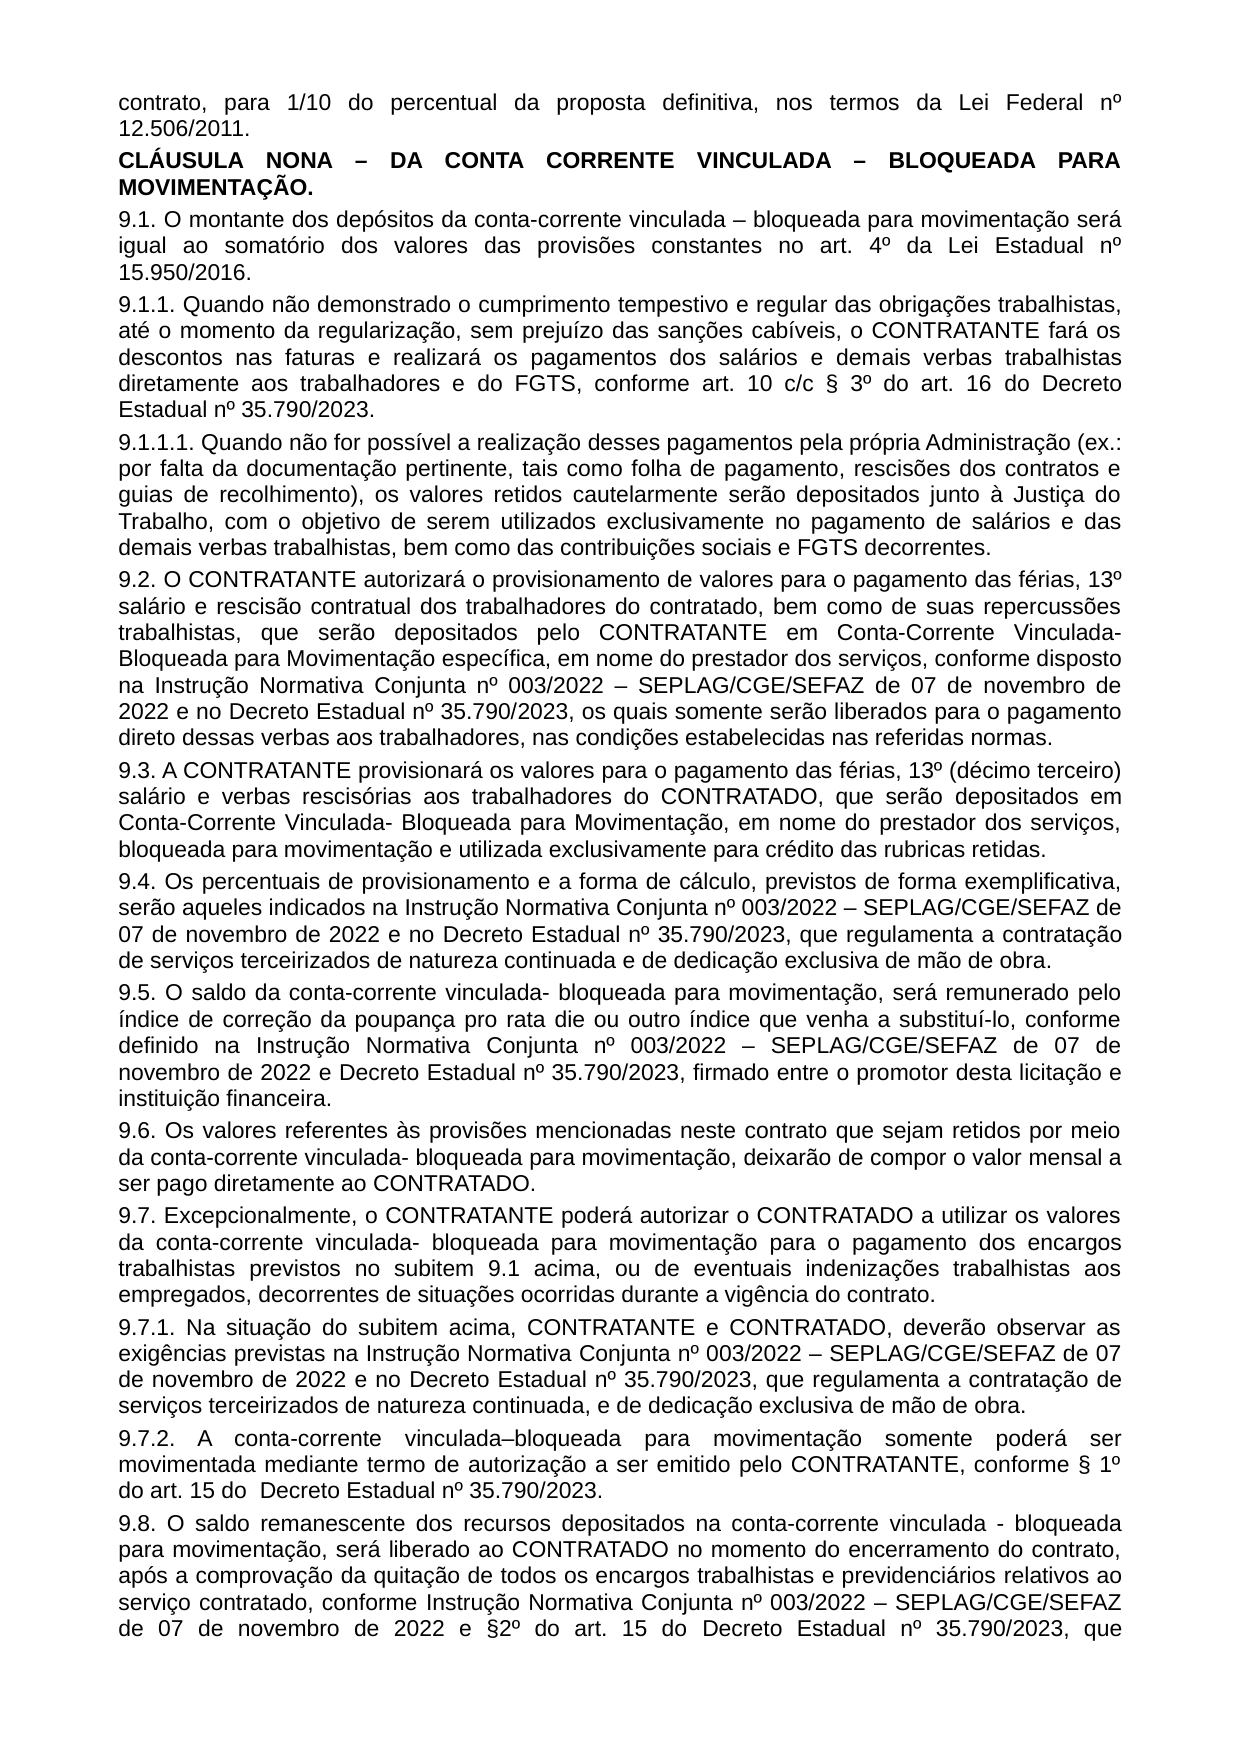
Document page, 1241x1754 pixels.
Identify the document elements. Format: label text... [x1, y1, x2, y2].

text 9.1.1.1. Quando não for possível a realização desses pagamentos pela própria Administração (ex.: por falta da documentação pertinente, tais como folha de pagamento, rescisões dos contratos e guias de recolhimento), os valores retidos cautelarmente serão depositados junto à Justiça do Trabalho, com o objetivo de serem utilizados exclusivamente no pagamento de salários e das demais verbas trabalhistas, bem como das contribuições sociais e FGTS decorrentes. [118, 428, 1122, 560]
text 9.4. Os percentuais de provisionamento e a forma de cálculo, previstos de forma exemplificativa, serão aqueles indicados na Instrução Normativa Conjunta nº 003/2022 – SEPLAG/CGE/SEFAZ de 07 de novembro de 2022 e no Decreto Estadual nº 35.790/2023, que regulamenta a contratação de serviços terceirizados de natureza continuada e de dedicação exclusiva de mão de obra. [118, 868, 1122, 973]
text 9.7.1. Na situação do subitem acima, CONTRATANTE e CONTRATADO, deverão observar as exigências previstas na Instrução Normativa Conjunta nº 003/2022 – SEPLAG/CGE/SEFAZ de 07 de novembro de 2022 e no Decreto Estadual nº 35.790/2023, que regulamenta a contratação de serviços terceirizados de natureza continuada, e de dedicação exclusiva de mão de obra. [118, 1313, 1122, 1419]
text 9.1. O montante dos depósitos da conta-corrente vinculada – bloqueada para movimentação será igual ao somatório dos valores das provisões constantes no art. 4º da Lei Estadual nº 15.950/2016. [118, 206, 1122, 285]
text 9.6. Os valores referentes às provisões mencionadas neste contrato que sejam retidos por meio da conta-corrente vinculada- bloqueada para movimentação, deixarão de compor o valor mensal a ser pago diretamente ao CONTRATADO. [118, 1117, 1122, 1196]
text CLÁUSULA NONA – DA CONTA CORRENTE VINCULADA – BLOQUEADA PARA MOVIMENTAÇÃO. [118, 147, 1122, 200]
text 9.8. O saldo remanescente dos recursos depositados na conta-corrente vinculada - bloqueada para movimentação, será liberado ao CONTRATADO no momento do encerramento do contrato, após a comprovação da quitação de todos os encargos trabalhistas e previdenciários relativos ao serviço contratado, conforme Instrução Normativa Conjunta nº 003/2022 – SEPLAG/CGE/SEFAZ de 07 de novembro de 2022 e §2º do art. 15 do Decreto Estadual nº 35.790/2023, que [118, 1510, 1122, 1642]
text contrato, para 1/10 do percentual da proposta definitiva, nos termos da Lei Federal nº 12.506/2011. [118, 88, 1122, 141]
text 9.1.1. Quando não demonstrado o cumprimento tempestivo e regular das obrigações trabalhistas, até o momento da regularização, sem prejuízo das sanções cabíveis, o CONTRATANTE fará os descontos nas faturas e realizará os pagamentos dos salários e demais verbas trabalhistas diretamente aos trabalhadores e do FGTS, conforme art. 10 c/c § 3º do art. 16 do Decreto Estadual nº 35.790/2023. [118, 291, 1122, 423]
text 9.3. A CONTRATANTE provisionará os valores para o pagamento das férias, 13º (décimo terceiro) salário e verbas rescisórias aos trabalhadores do CONTRATADO, que serão depositados em Conta-Corrente Vinculada- Bloqueada para Movimentação, em nome do prestador dos serviços, bloqueada para movimentação e utilizada exclusivamente para crédito das rubricas retidas. [118, 757, 1122, 862]
text 9.2. O CONTRATANTE autorizará o provisionamento de valores para o pagamento das férias, 13º salário e rescisão contratual dos trabalhadores do contratado, bem como de suas repercussões trabalhistas, que serão depositados pelo CONTRATANTE em Conta-Corrente Vinculada- Bloqueada para Movimentação específica, em nome do prestador dos serviços, conforme disposto na Instrução Normativa Conjunta nº 003/2022 – SEPLAG/CGE/SEFAZ de 07 de novembro de 2022 e no Decreto Estadual nº 35.790/2023, os quais somente serão liberados para o pagamento direto dessas verbas aos trabalhadores, nas condições estabelecidas nas referidas normas. [118, 566, 1122, 751]
text 9.7. Excepcionalmente, o CONTRATANTE poderá autorizar o CONTRATADO a utilizar os valores da conta-corrente vinculada- bloqueada para movimentação para o pagamento dos encargos trabalhistas previstos no subitem 9.1 acima, ou de eventuais indenizações trabalhistas aos empregados, decorrentes de situações ocorridas durante a vigência do contrato. [118, 1202, 1122, 1307]
text 9.7.2. A conta-corrente vinculada–bloqueada para movimentação somente poderá ser movimentada mediante termo de autorização a ser emitido pelo CONTRATANTE, conforme § 1º do art. 15 do Decreto Estadual nº 35.790/2023. [118, 1425, 1122, 1504]
text 9.5. O saldo da conta-corrente vinculada- bloqueada para movimentação, será remunerado pelo índice de correção da poupança pro rata die ou outro índice que venha a substituí-lo, conforme definido na Instrução Normativa Conjunta nº 003/2022 – SEPLAG/CGE/SEFAZ de 07 de novembro de 2022 e Decreto Estadual nº 35.790/2023, firmado entre o promotor desta licitação e instituição financeira. [118, 979, 1122, 1111]
